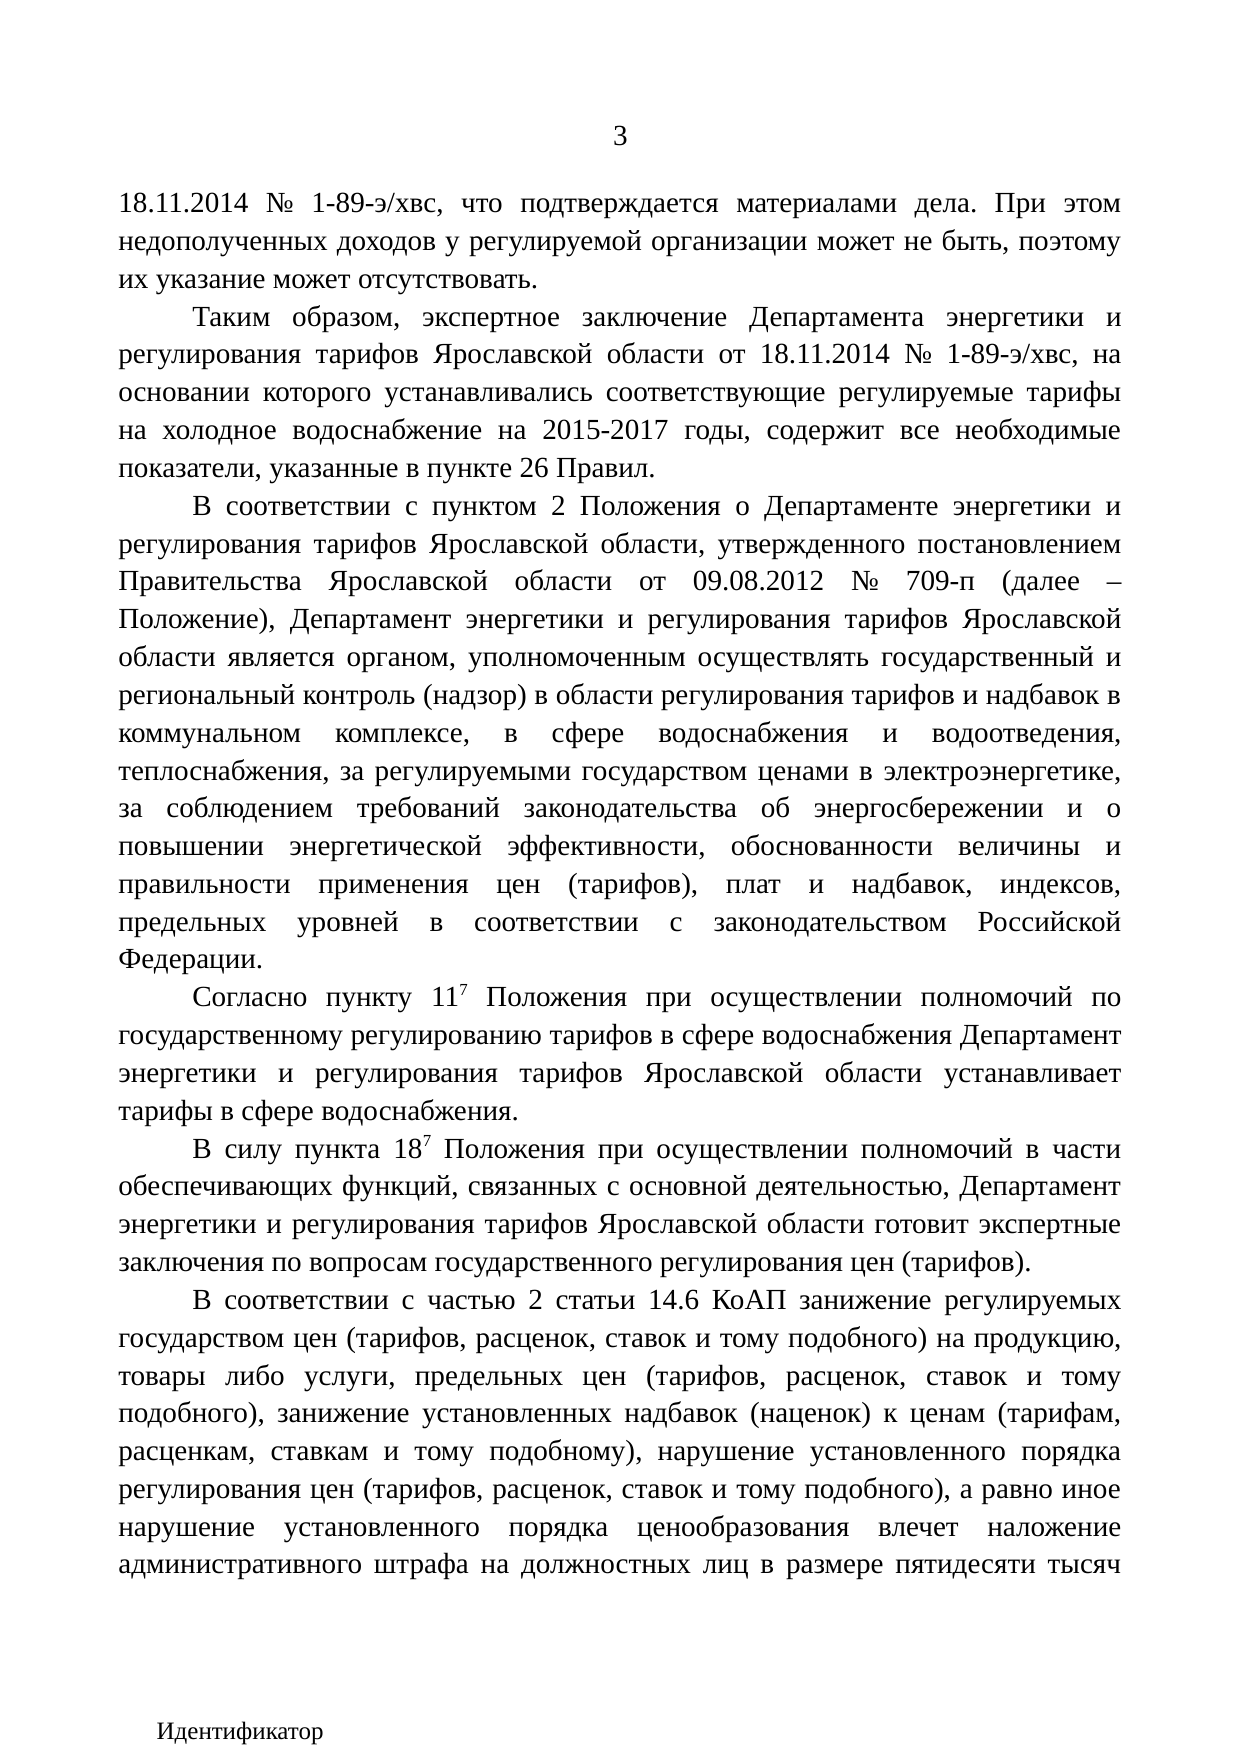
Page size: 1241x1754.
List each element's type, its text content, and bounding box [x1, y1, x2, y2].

text В соответствии с частью 2 статьи 14.6 КоАП занижение регулируемых государством цен (тарифов, расценок, ставок и тому подобного) на продукцию, товары либо услуги, предельных цен (тарифов, расценок, ставок и тому подобного), занижение установленных надбавок (наценок) к ценам (тарифам, расценкам, ставкам и тому подобному), нарушение установленного порядка регулирования цен (тарифов, расценок, ставок и тому подобного), а равно иное нарушение установленного порядка ценообразования влечет наложение административного штрафа на должностных лиц в размере пятидесяти тысяч [118, 1278, 1122, 1580]
text Таким образом, экспертное заключение Департамента энергетики и регулирования тарифов Ярославской области от 18.11.2014 № 1-89-э/хвс, на основании которого устанавливались соответствующие регулируемые тарифы на холодное водоснабжение на 2015-2017 годы, содержит все необходимые показатели, указанные в пункте 26 Правил. [118, 294, 1122, 484]
text В соответствии с пунктом 2 Положения о Департаменте энергетики и регулирования тарифов Ярославской области, утвержденного постановлением Правительства Ярославской области от 09.08.2012 № 709-п (далее – Положение), Департамент энергетики и регулирования тарифов Ярославской области является органом, уполномоченным осуществлять государственный и региональный контроль (надзор) в области регулирования тарифов и надбавок в коммунальном комплексе, в сфере водоснабжения и водоотведения, теплоснабжения, за регулируемыми государством ценами в электроэнергетике, за соблюдением требований законодательства об энергосбережении и о повышении энергетической эффективности, обоснованности величины и правильности применения цен (тарифов), плат и надбавок, индексов, предельных уровней в соответствии с законодательством Российской Федерации. [118, 484, 1122, 975]
text В силу пункта 187 Положения при осуществлении полномочий в части обеспечивающих функций, связанных с основной деятельностью, Департамент энергетики и регулирования тарифов Ярославской области готовит экспертные заключения по вопросам государственного регулирования цен (тарифов). [118, 1126, 1122, 1278]
text 18.11.2014 № 1-89-э/хвс, что подтверждается материалами дела. При этом недополученных доходов у регулируемой организации может не быть, поэтому их указание может отсутствовать. [118, 181, 1122, 294]
text Согласно пункту 117 Положения при осуществлении полномочий по государственному регулированию тарифов в сфере водоснабжения Департамент энергетики и регулирования тарифов Ярославской области устанавливает тарифы в сфере водоснабжения. [118, 975, 1122, 1126]
